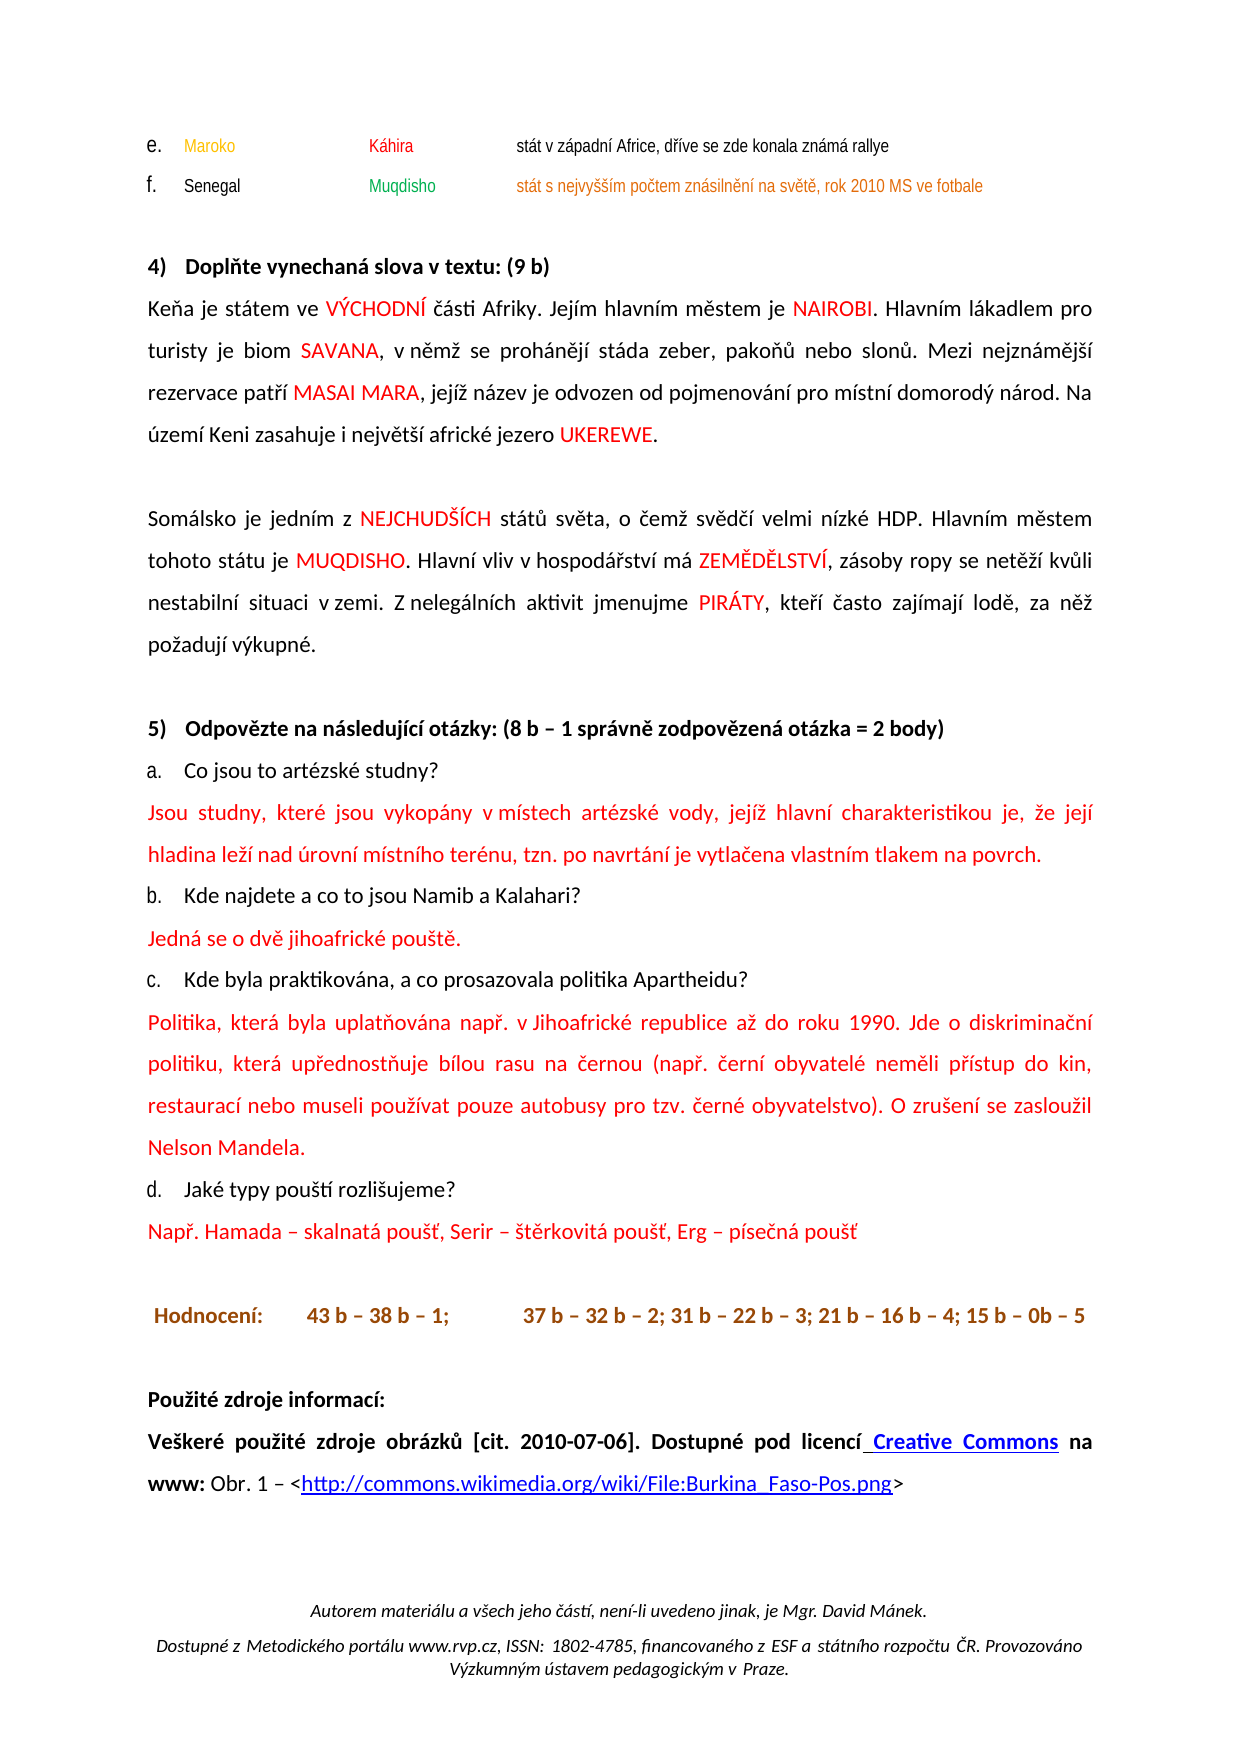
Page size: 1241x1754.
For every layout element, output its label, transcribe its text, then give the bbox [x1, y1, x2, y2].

text Jedná se o dvě jihoafrické pouště. [148, 924, 1093, 952]
text Hodnocení: 43 b – 38 b – 1; 37 b – 32 b – 2; 31 b – 22 b – 3; 21 b – 16 b – 4; 15 b – 0b – 5 [148, 1301, 1093, 1329]
text Jsou studny, které jsou vykopány v místech artézské vody, jejíž hlavní charakteristikou je, že její hladina leží nad úrovní místního terénu, tzn. po navrtání je vytlačena vlastním tlakem na povrch. [148, 798, 1093, 868]
text Veškeré použité zdroje obrázků [cit. 2010-07-06]. Dostupné pod licencí Creative Commons na www: Obr. 1 – <http://commons.wikimedia.org/wiki/File:Burkina_Faso-Pos.png> [148, 1427, 1093, 1497]
text Keňa je státem ve VÝCHODNÍ části Afriky. Jejím hlavním městem je NAIROBI. Hlavním lákadlem pro turisty je biom SAVANA, v němž se prohánějí stáda zeber, pakoňů nebo slonů. Mezi nejznámější rezervace patří MASAI MARA, jejíž název je odvozen od pojmenování pro místní domorodý národ. Na území Keni zasahuje i největší africké jezero UKEREWE. [148, 294, 1093, 448]
list Co jsou to artézské studny? [146, 756, 1093, 784]
text Použité zdroje informací: [148, 1385, 1093, 1413]
list Kde najdete a co to jsou Namib a Kalahari? [146, 882, 1093, 910]
text Např. Hamada – skalnatá poušť, Serir – štěrkovitá poušť, Erg – písečná poušť [148, 1217, 1093, 1246]
list Kde byla praktikována, a co prosazovala politika Apartheidu? [146, 966, 1093, 994]
list Senegal Muqdisho stát s nejvyšším počtem znásilnění na světě, rok 2010 MS ve fotbale [146, 171, 1093, 197]
list Odpovězte na následující otázky: (8 b – 1 správně zodpovězená otázka = 2 body) [148, 714, 1093, 742]
text Somálsko je jedním z NEJCHUDŠÍCH států světa, o čemž svědčí velmi nízké HDP. Hlavním městem tohoto státu je MUQDISHO. Hlavní vliv v hospodářství má ZEMĚDĚLSTVÍ, zásoby ropy se netěží kvůli nestabilní situaci v zemi. Z nelegálních aktivit jmenujme PIRÁTY, kteří často zajímají lodě, za něž požadují výkupné. [148, 504, 1093, 658]
list Jaké typy pouští rozlišujeme? [146, 1176, 1093, 1203]
list Maroko Káhira stát v západní Africe, dříve se zde konala známá rallye [146, 131, 1093, 157]
list Doplňte vynechaná slova v textu: (9 b) [148, 252, 1093, 280]
text Politika, která byla uplatňována např. v Jihoafrické republice až do roku 1990. Jde o diskriminační politiku, která upřednostňuje bílou rasu na černou (např. černí obyvatelé neměli přístup do kin, restaurací nebo museli používat pouze autobusy pro tzv. černé obyvatelstvo). O zrušení se zasloužil Nelson Mandela. [148, 1008, 1093, 1162]
